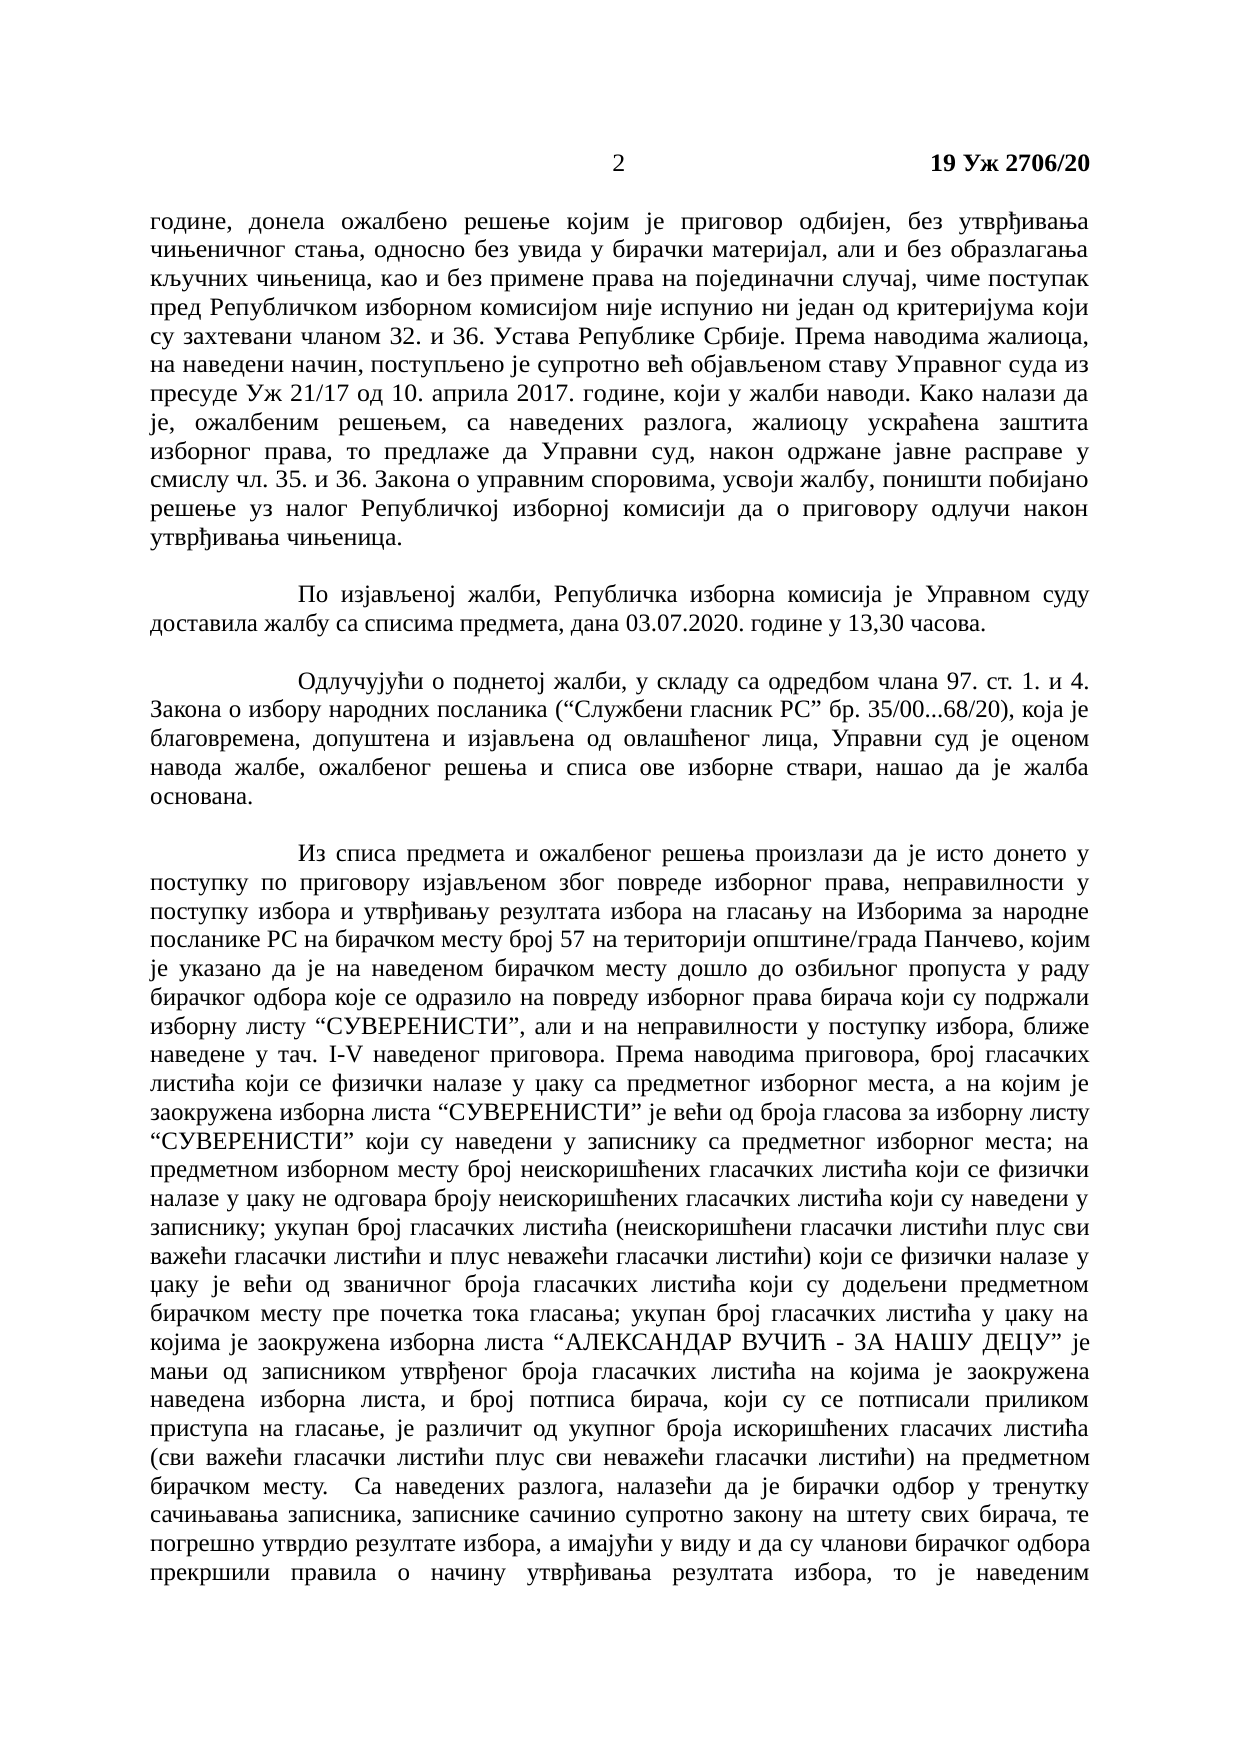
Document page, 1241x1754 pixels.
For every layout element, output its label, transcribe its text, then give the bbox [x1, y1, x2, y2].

text Из списа предмета и ожалбеног решења произлази да је исто донето у поступку по приговору изјављеном због повреде изборног права, неправилности у поступку избора и утврђивању резултата избора на гласању на Изборима за народне посланике РС на бирачком месту број 57 на територији општине/града Панчево, којим је указано да је на наведеном бирачком месту дошло до озбиљног пропуста у раду бирачког одбора које се одразило на повреду изборног права бирача који су подржали изборну листу “СУВЕРЕНИСТИ”, али и на неправилности у поступку избора, ближе наведене у тач. I-V наведеног приговора. Према наводима приговора, број гласачких листића који се физички налазе у џаку са предметног изборног места, а на којим је заокружена изборна листа “СУВЕРЕНИСТИ” је већи од броја гласова за изборну листу “СУВЕРЕНИСТИ” који су наведени у записнику са предметног изборног места; на предметном изборном месту број неискоришћених гласачких листића који се физички налазе у џаку не одговара броју неискоришћених гласачких листића који су наведени у записнику; укупан број гласачких листића (неискоришћени гласачки листићи плус сви важећи гласачки листићи и плус неважећи гласачки листићи) који се физички налазе у џаку је већи од званичног броја гласачких листића који су додељени предметном бирачком месту пре почетка тока гласања; укупан број гласачких листића у џаку на којима је заокружена изборна листа “АЛЕКСАНДАР ВУЧИЋ - ЗА НАШУ ДЕЦУ” је мањи од записником утврђеног броја гласачких листића на којима је заокружена наведена изборна листа, и број потписа бирача, који су се потписали приликом приступа на гласање, је различит од укупног броја искоришћених гласачих листића (сви важећи гласачки листићи плус сви неважећи гласачки листићи) на предметном бирачком месту. Са наведених разлога, налазећи да је бирачки одбор у тренутку сачињавања записника, записнике сачинио супротно закону на штету свих бирача, те погрешно утврдио резултате избора, а имајући у виду и да су чланови бирачког одбора прекршили правила о начину утврђивања резултата избора, то је наведеним [150, 838, 1090, 1586]
text године, донела ожалбено решење којим је приговор одбијен, без утврђивања чињеничног стања, односно без увида у бирачки материјал, али и без образлагања кључних чињеница, као и без примене права на појединачни случај, чиме поступак пред Републичком изборном комисијом није испунио ни један од критеријума који су захтевани чланом 32. и 36. Устава Републике Србије. Према наводима жалиоца, на наведени начин, поступљено је супротно већ објављеном ставу Управног суда из пресуде Уж 21/17 од 10. априла 2017. године, који у жалби наводи. Како налази да је, ожалбеним решењем, са наведених разлога, жалиоцу ускраћена заштита изборног права, то предлаже да Управни суд, након одржане јавне расправе у смислу чл. 35. и 36. Закона о управним споровима, усвоји жалбу, поништи побијано решење уз налог Републичкој изборној комисији да о приговору одлучи након утврђивања чињеница. [150, 206, 1090, 551]
text По изјављеној жалби, Републичка изборна комисија је Управном суду доставила жалбу са списима предмета, дана 03.07.2020. године у 13,30 часова. [150, 579, 1090, 637]
text Одлучујући о поднетој жалби, у складу са одредбом члана 97. ст. 1. и 4. Закона о избору народних посланика (“Службени гласник РС” бр. 35/00...68/20), која је благовремена, допуштена и изјављена од овлашћеног лица, Управни суд је оценом навода жалбе, ожалбеног решења и списа ове изборне ствари, нашао да је жалба основана. [150, 666, 1090, 809]
